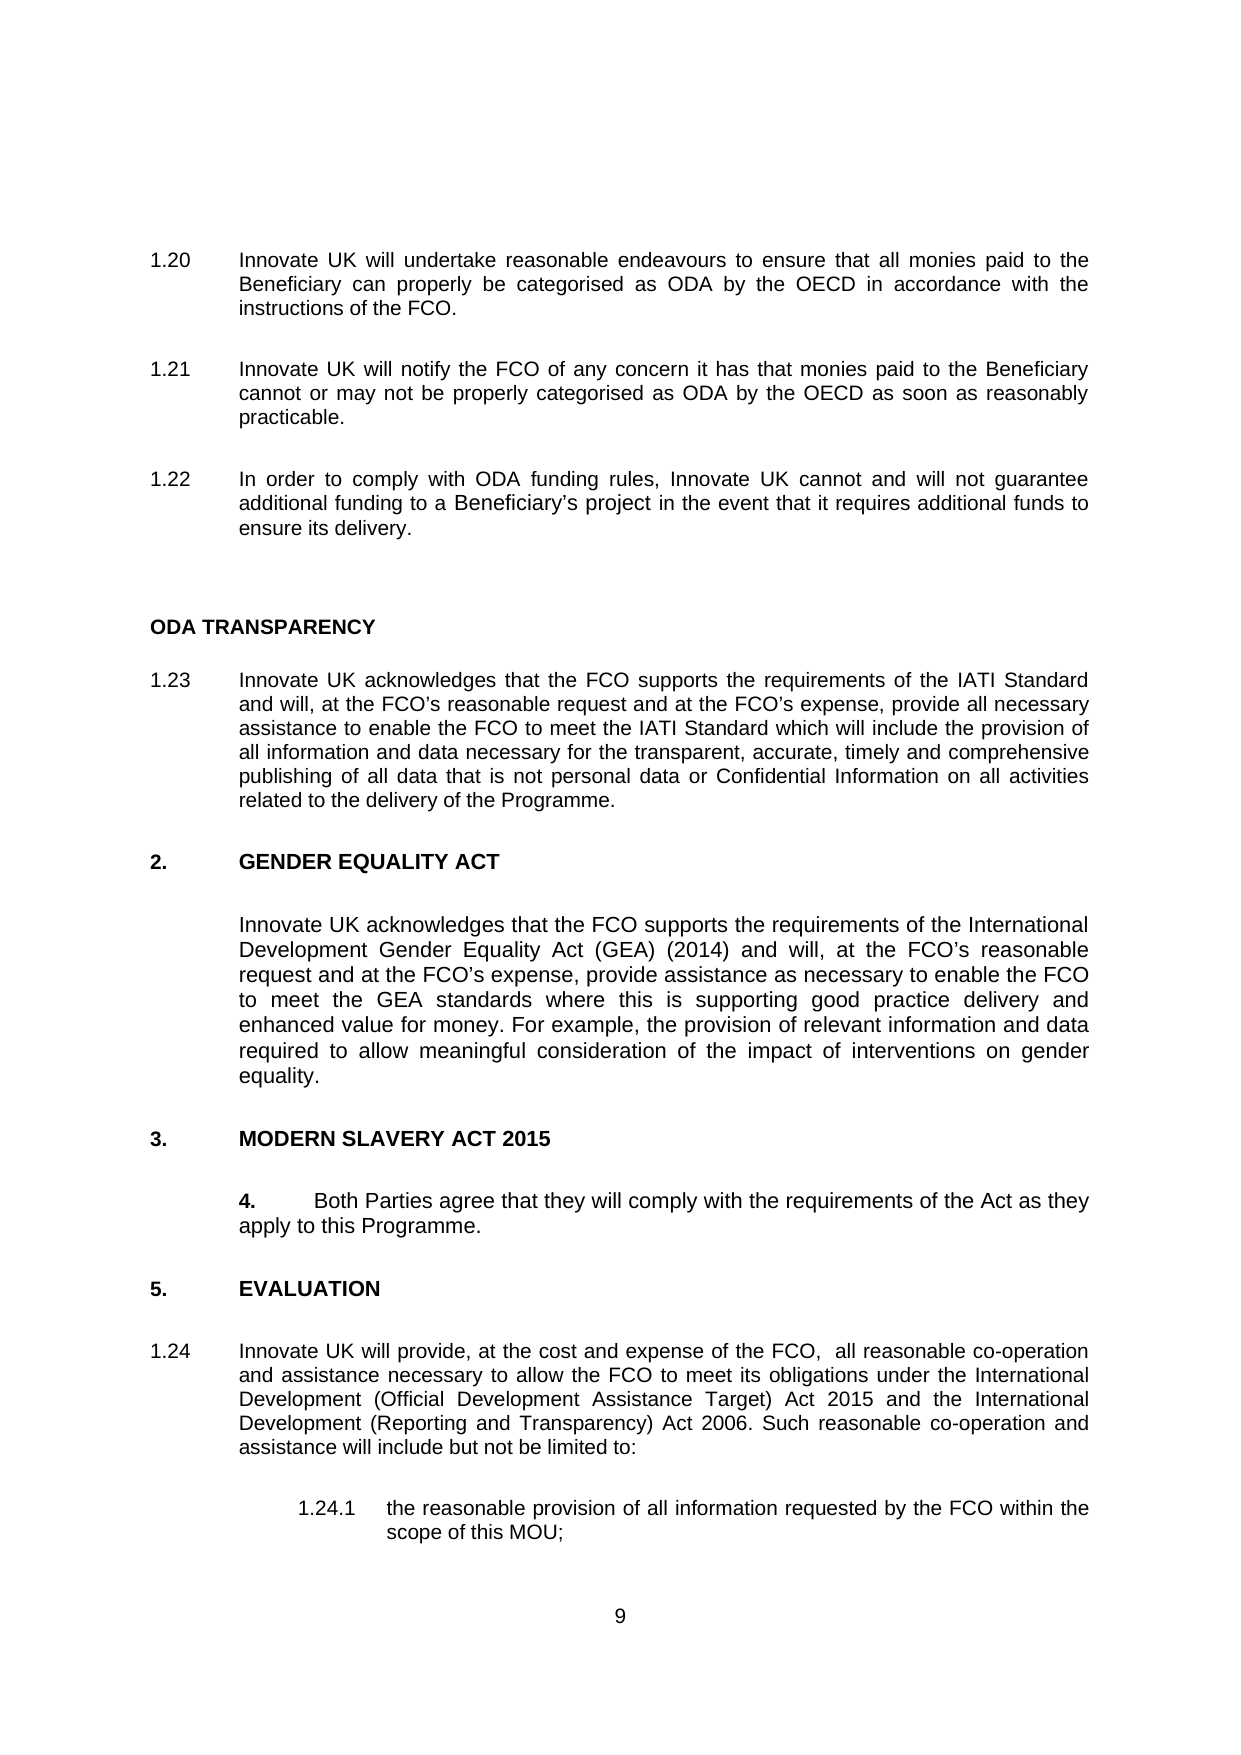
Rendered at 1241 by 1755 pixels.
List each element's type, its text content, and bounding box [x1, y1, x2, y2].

list Innovate UK acknowledges that the FCO supports the requirements of the IATI Standard and will, at the FCO’s reasonable request and at the FCO’s expense, provide all necessary assistance to enable the FCO to meet the IATI Standard which will include the provision of all information and data necessary for the transparent, accurate, timely and comprehensive publishing of all data that is not personal data or Confidential Information on all activities related to the delivery of the Programme. [150, 668, 1090, 811]
subtitle MODERN SLAVERY ACT 2015 [150, 1126, 1090, 1151]
subtitle Both Parties agree that they will comply with the requirements of the Act as they apply to this Programme. [238, 1188, 1090, 1239]
list In order to comply with ODA funding rules, Innovate UK cannot and will not guarantee additional funding to a Beneficiary’s project in the event that it requires additional funds to ensure its delivery. [150, 466, 1090, 539]
subtitle EVALUATION [150, 1276, 1090, 1301]
list Innovate UK will notify the FCO of any concern it has that monies paid to the Beneficiary cannot or may not be properly categorised as ODA by the OECD as soon as reasonably practicable. [150, 357, 1090, 429]
list Innovate UK will provide, at the cost and expense of the FCO, all reasonable co-operation and assistance necessary to allow the FCO to meet its obligations under the International Development (Official Development Assistance Target) Act 2015 and the International Development (Reporting and Transparency) Act 2006. Such reasonable co-operation and assistance will include but not be limited to: [150, 1339, 1090, 1459]
subtitle GENDER EQUALITY ACT [150, 849, 1090, 874]
list Innovate UK will undertake reasonable endeavours to ensure that all monies paid to the Beneficiary can properly be categorised as ODA by the OECD in accordance with the instructions of the FCO. [150, 248, 1090, 319]
list the reasonable provision of all information requested by the FCO within the scope of this MOU; [298, 1496, 1090, 1544]
subtitle ODA TRANSPARENCY [150, 614, 1090, 638]
subtitle Innovate UK acknowledges that the FCO supports the requirements of the International Development Gender Equality Act (GEA) (2014) and will, at the FCO’s reasonable request and at the FCO’s expense, provide assistance as necessary to enable the FCO to meet the GEA standards where this is supporting good practice delivery and enhanced value for money. For example, the provision of relevant information and data required to allow meaningful consideration of the impact of interventions on gender equality. [238, 912, 1090, 1088]
